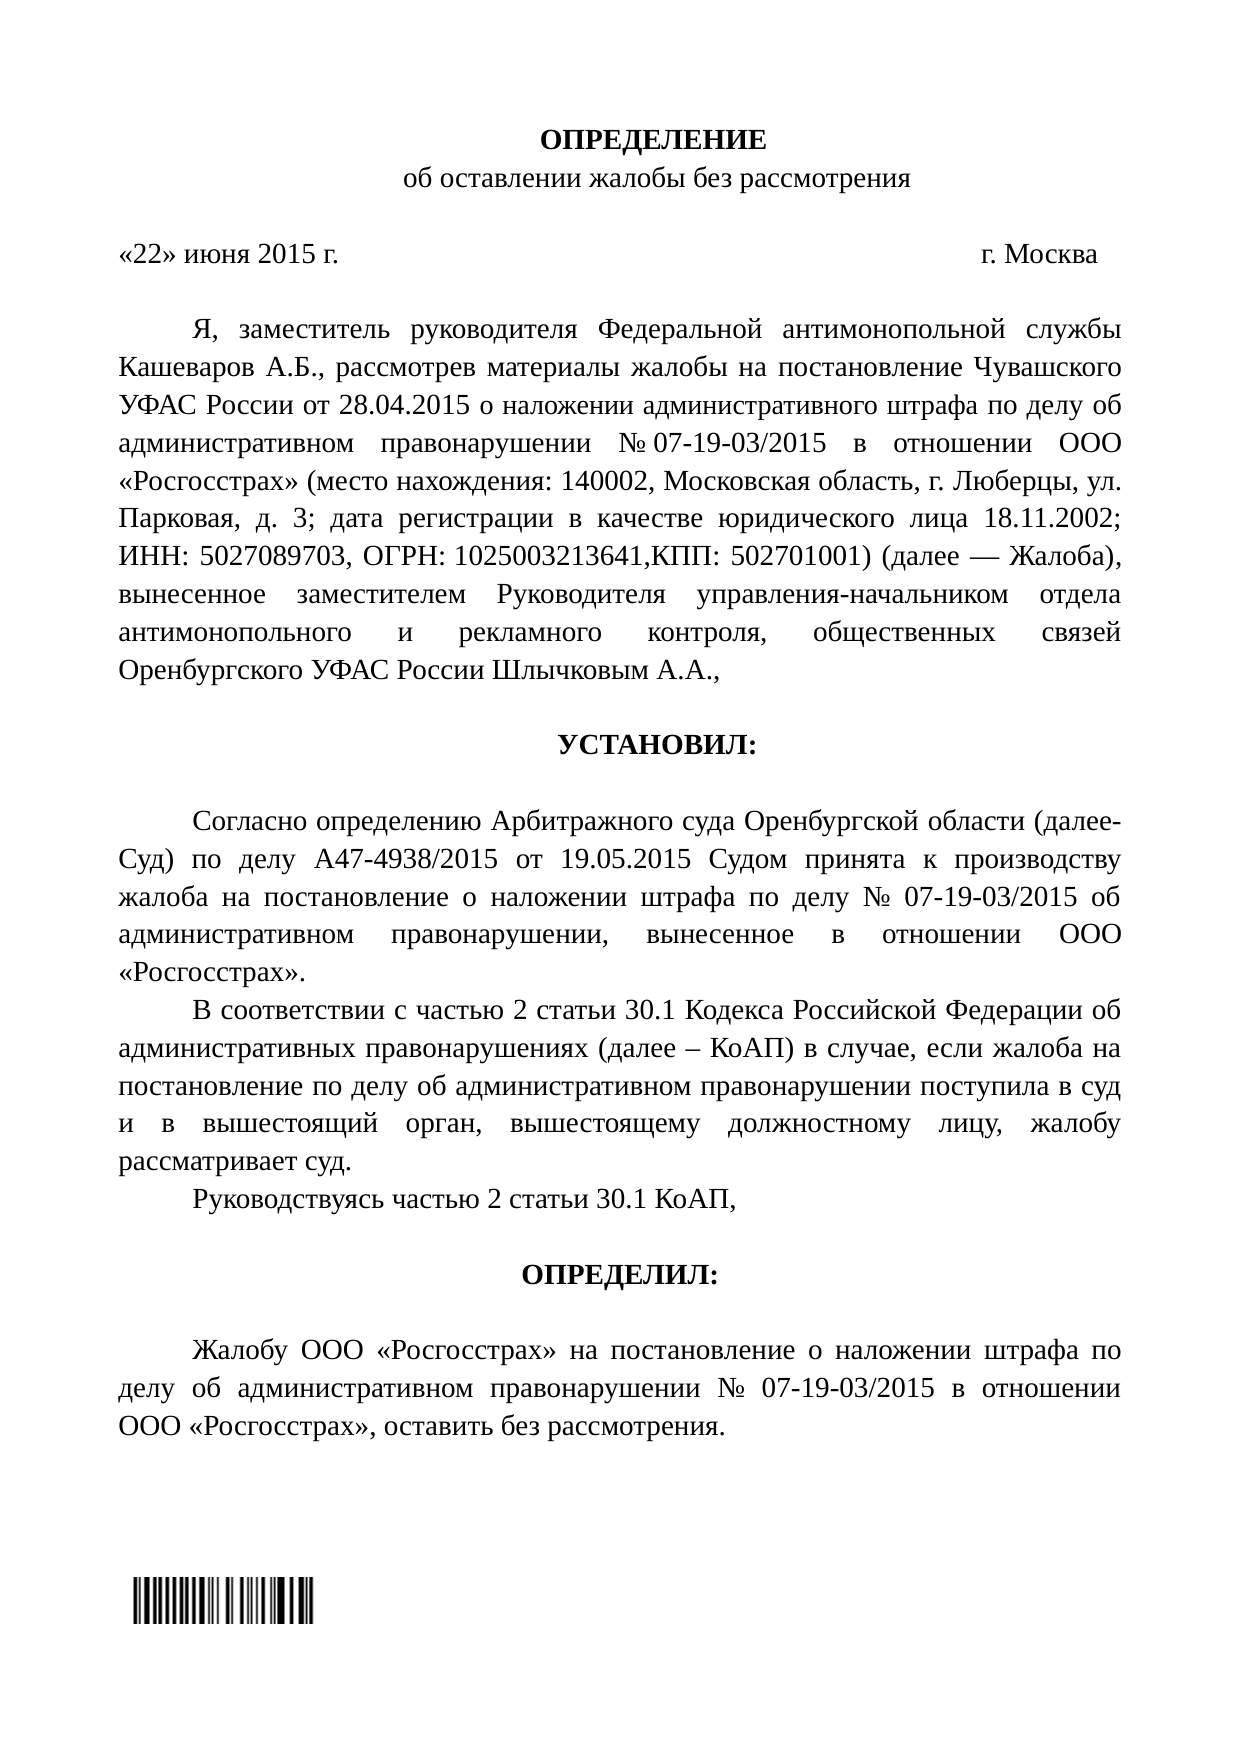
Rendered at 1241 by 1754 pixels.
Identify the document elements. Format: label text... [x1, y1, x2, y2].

text Согласно определению Арбитражного суда Оренбургской области (далее-Суд) по делу А47-4938/2015 от 19.05.2015 Судом принята к производству жалоба на постановление о наложении штрафа по делу № 07-19-03/2015 об административном правонарушении, вынесенное в отношении ООО «Росгосстрах». [118, 799, 1122, 988]
text Руководствуясь частью 2 статьи 30.1 КоАП, [118, 1177, 1122, 1215]
picture [118, 1577, 331, 1624]
text В соответствии с частью 2 статьи 30.1 Кодекса Российской Федерации об административных правонарушениях (далее – КоАП) в случае, если жалоба на постановление по делу об административном правонарушении поступила в суд и в вышестоящий орган, вышестоящему должностному лицу, жалобу рассматривает суд. [118, 988, 1122, 1177]
text ОПРЕДЕЛИЛ: [118, 1252, 1122, 1290]
text об оставлении жалобы без рассмотрения [118, 156, 1122, 194]
text Жалобу ООО «Росгосстрах» на постановление о наложении штрафа по делу об административном правонарушении № 07-19-03/2015 в отношении ООО «Росгосстрах», оставить без рассмотрения. [118, 1328, 1122, 1442]
text ОПРЕДЕЛЕНИЕ [118, 118, 1122, 156]
text «22» июня 2015 г. г. Москва [118, 232, 1122, 269]
text Я, заместитель руководителя Федеральной антимонопольной службы Кашеваров А.Б., рассмотрев материалы жалобы на постановление Чувашского УФАС России от 28.04.2015 о наложении административного штрафа по делу об административном правонарушении № 07-19-03/2015 в отношении ООО «Росгосстрах» (место нахождения: 140002, Московская область, г. Люберцы, ул. Парковая, д. 3; дата регистрации в качестве юридического лица 18.11.2002; ИНН: 5027089703, ОГРН: 1025003213641,КПП: 502701001) (далее — Жалоба), вынесенное заместителем Руководителя управления-начальником отдела антимонопольного и рекламного контроля, общественных связей Оренбургского УФАС России Шлычковым А.А., [118, 307, 1122, 685]
text УСТАНОВИЛ: [118, 723, 1122, 761]
